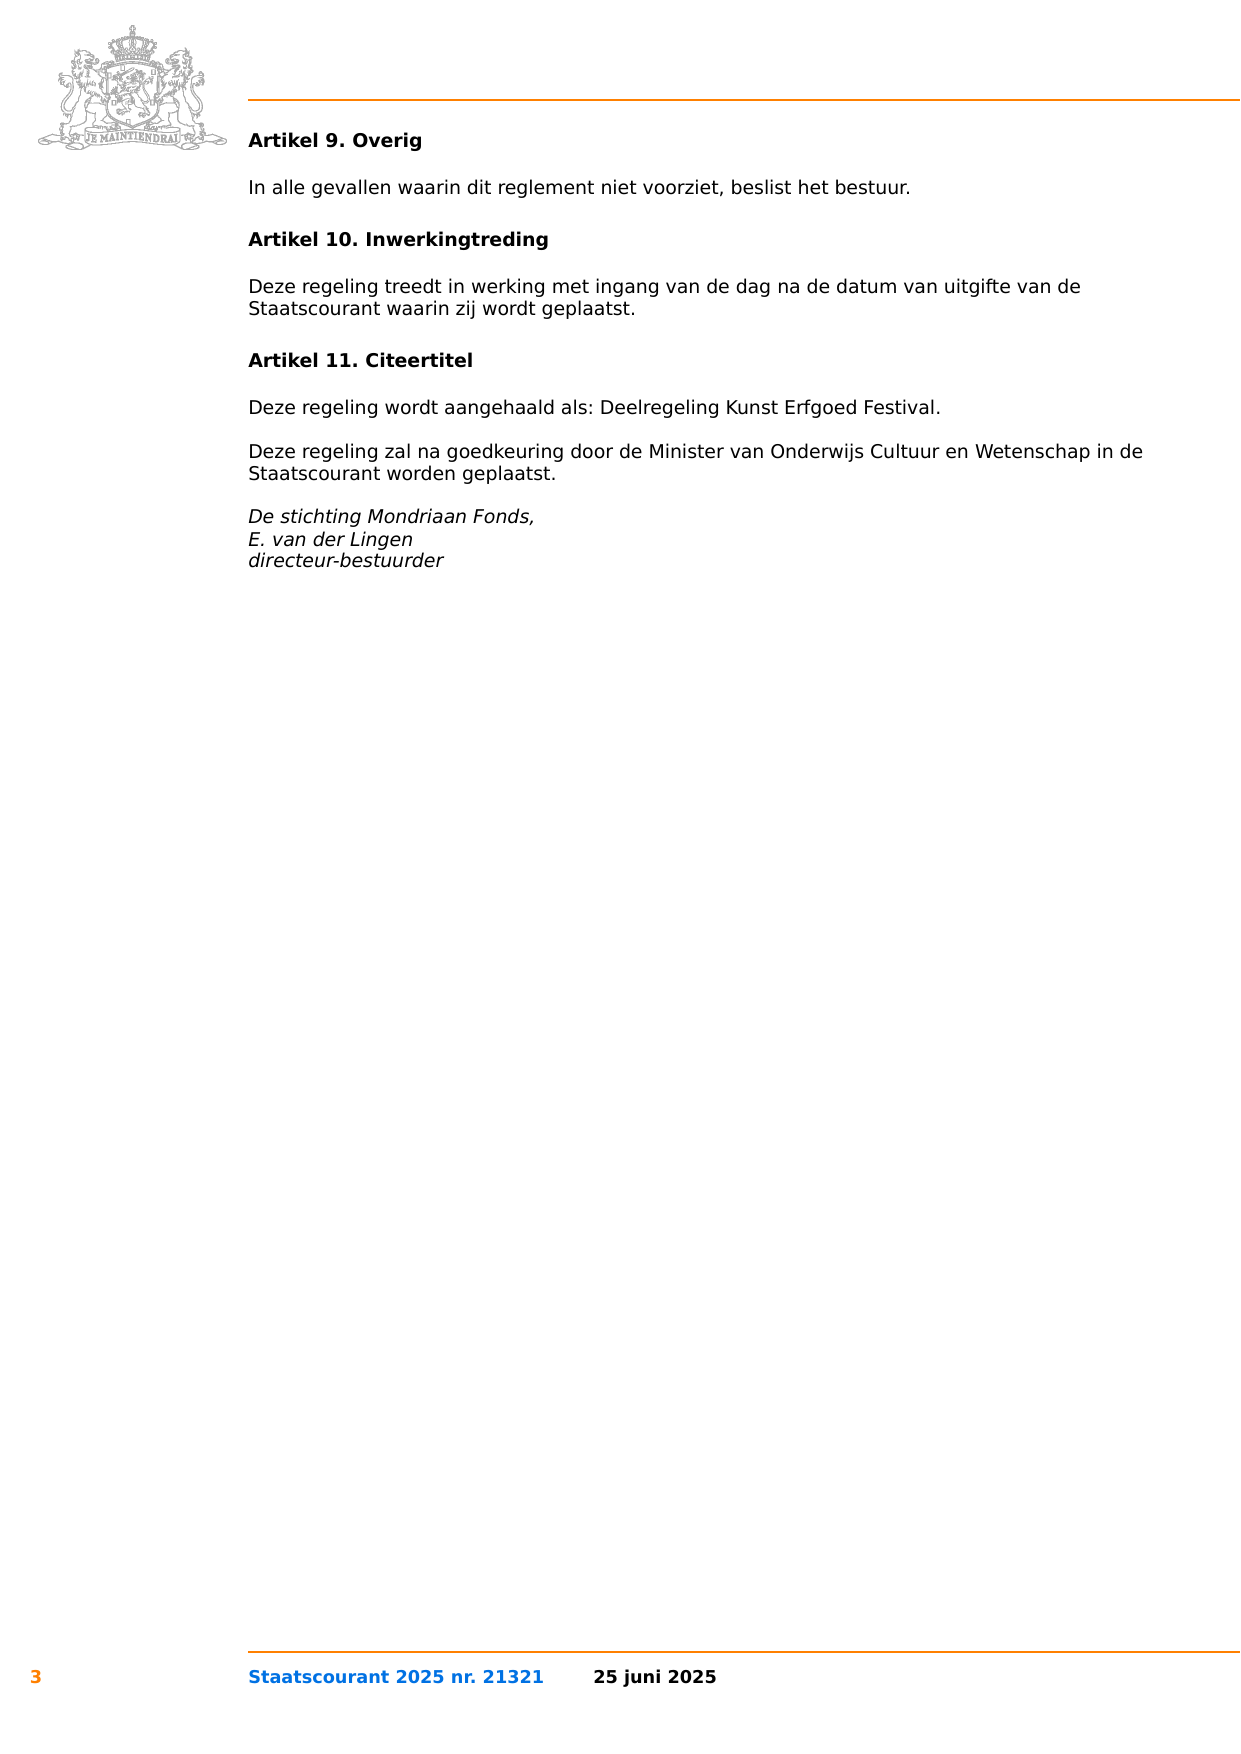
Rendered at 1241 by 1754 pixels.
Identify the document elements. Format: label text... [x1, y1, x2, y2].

text Deze regeling wordt aangehaald als: Deelregeling Kunst Erfgoed Festival. [248, 397, 1163, 419]
subtitle Artikel 10. Inwerkingtreding [248, 229, 1163, 251]
text Deze regeling treedt in werking met ingang van de dag na de datum van uitgifte van de Staatscourant waarin zij wordt geplaatst. [248, 276, 1163, 320]
text Deze regeling zal na goedkeuring door de Minister van Onderwijs Cultuur en Wetenschap in de Staatscourant worden geplaatst. [248, 441, 1163, 484]
picture [38, 25, 227, 150]
text De stichting Mondriaan Fonds, E. van der Lingen directeur-bestuurder [248, 506, 1163, 572]
subtitle Artikel 11. Citeertitel [248, 350, 1163, 372]
subtitle Artikel 9. Overig [248, 130, 1163, 152]
text In alle gevallen waarin dit reglement niet voorziet, beslist het bestuur. [248, 177, 1163, 199]
